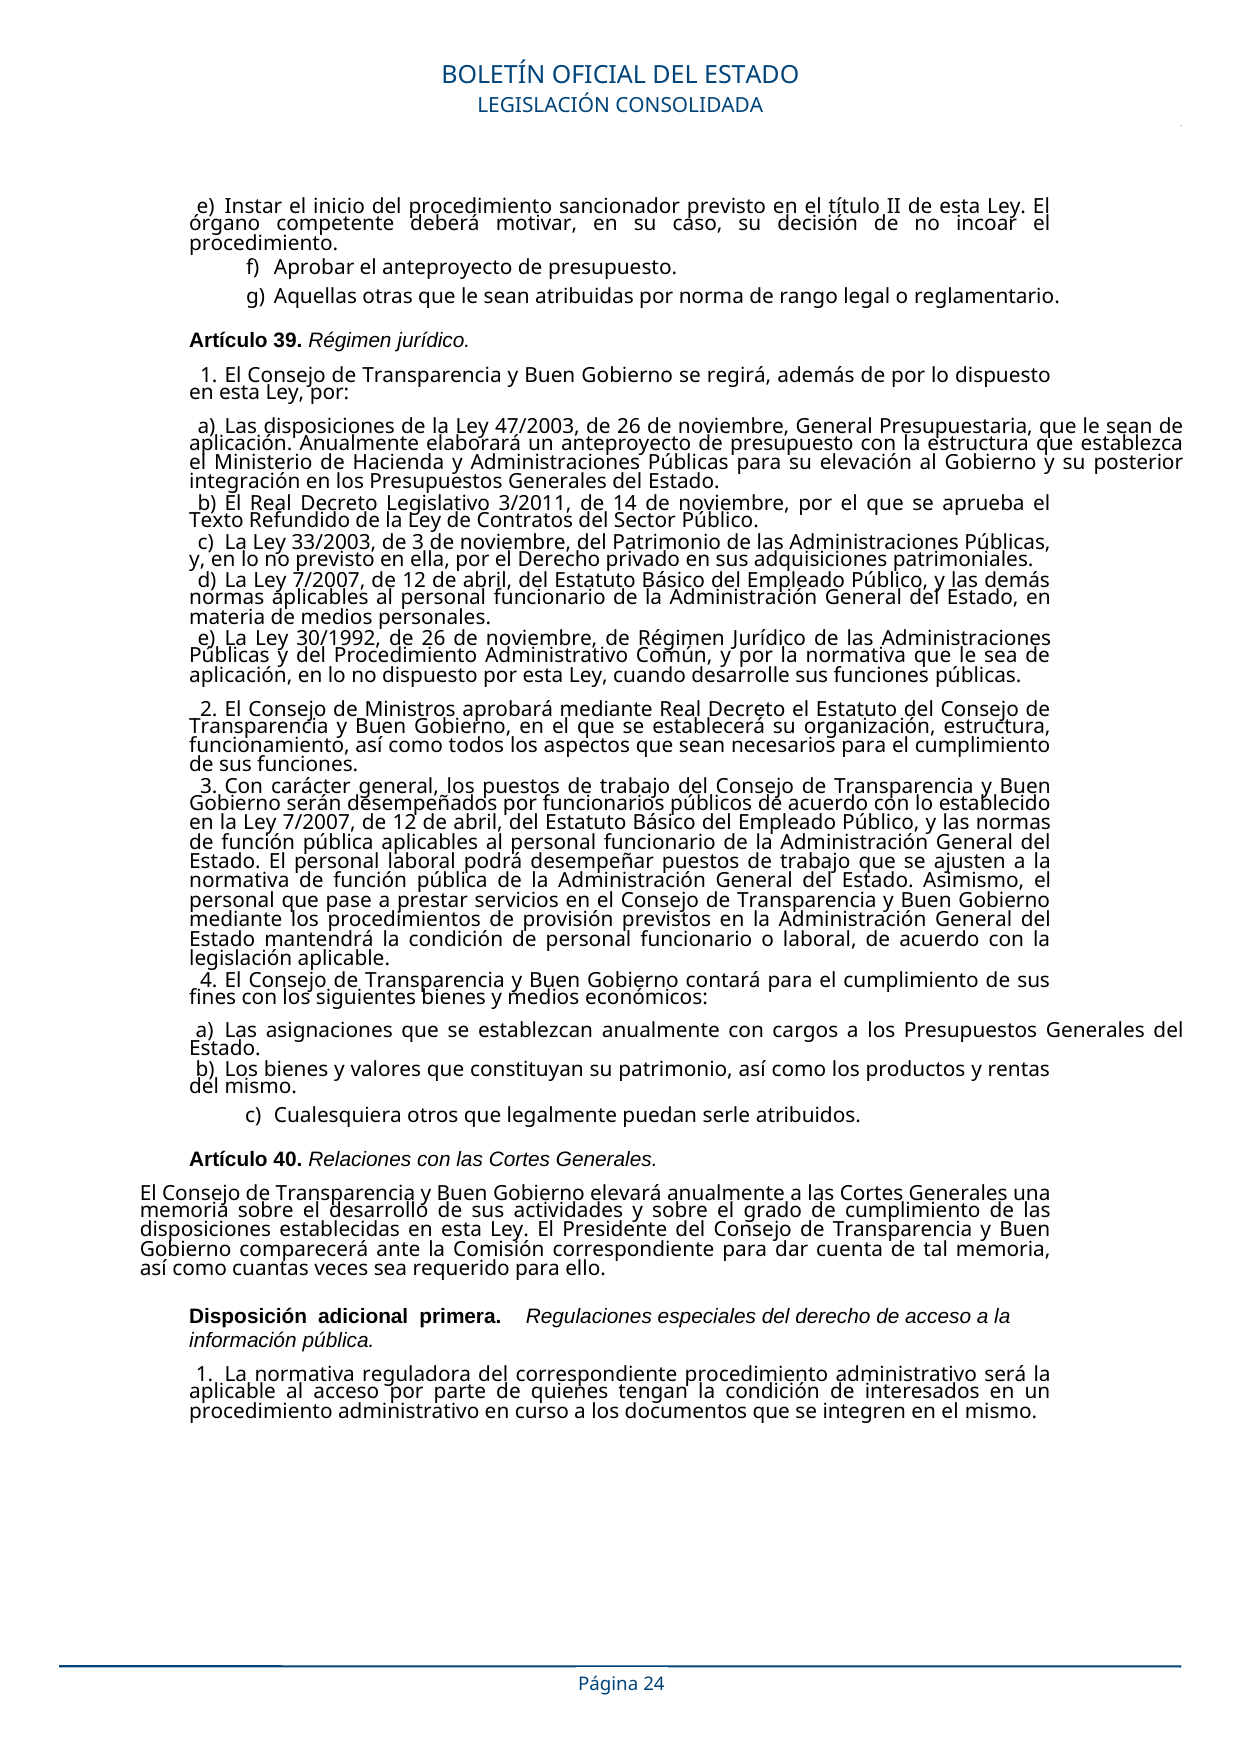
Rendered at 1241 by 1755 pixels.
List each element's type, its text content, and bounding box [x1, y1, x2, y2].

list El Consejo de Transparencia y Buen Gobierno se regirá, además de por lo dispuesto en esta Ley, por: [164, 367, 1052, 405]
list La Ley 30/1992, de 26 de noviembre, de Régimen Jurídico de las Administraciones Públicas y del Procedimiento Administrativo Común, y por la normativa que le sea de aplicación, en lo no dispuesto por esta Ley, cuando desarrolle sus funciones públicas. [162, 630, 1052, 688]
list Instar el inicio del procedimiento sancionador previsto en el título II de esta Ley. El órgano competente deberá motivar, en su caso, su decisión de no incoar el procedimiento. [161, 198, 1052, 256]
list La normativa reguladora del correspondiente procedimiento administrativo será la aplicable al acceso por parte de quienes tengan la condición de interesados en un procedimiento administrativo en curso a los documentos que se integren en el mismo. [160, 1366, 1052, 1424]
list Las disposiciones de la Ley 47/2003, de 26 de noviembre, General Presupuestaria, que le sean de aplicación. Anualmente elaborará un anteproyecto de presupuesto con la estructura que establezca el Ministerio de Hacienda y Administraciones Públicas para su elevación al Gobierno y su posterior integración en los Presupuestos Generales del Estado. [162, 418, 1184, 495]
text Disposición adicional primera. Regulaciones especiales del derecho de acceso a la información pública. [189, 1303, 1017, 1352]
list Cualesquiera otros que legalmente puedan serle atribuidos. [245, 1100, 1184, 1128]
list Aquellas otras que le sean atribuidas por norma de rango legal o reglamentario. [246, 279, 1184, 310]
text Artículo 39. Régimen jurídico. [189, 328, 1184, 352]
list El Real Decreto Legislativo 3/2011, de 14 de noviembre, por el que se aprueba el Texto Refundido de la Ley de Contratos del Sector Público. [162, 495, 1052, 534]
list El Consejo de Ministros aprobará mediante Real Decreto el Estatuto del Consejo de Transparencia y Buen Gobierno, en el que se establecerá su organización, estructura, funcionamiento, así como todos los aspectos que sean necesarios para el cumplimiento de sus funciones. [164, 701, 1052, 778]
list El Consejo de Transparencia y Buen Gobierno contará para el cumplimiento de sus fines con los siguientes bienes y medios económicos: [164, 972, 1052, 1010]
list Los bienes y valores que constituyan su patrimonio, así como los productos y rentas del mismo. [160, 1061, 1052, 1100]
text Artículo 40. Relaciones con las Cortes Generales. [189, 1146, 1184, 1170]
list La Ley 33/2003, de 3 de noviembre, del Patrimonio de las Administraciones Públicas, y, en lo no previsto en ella, por el Derecho privado en sus adquisiciones patrimoniales. [162, 534, 1052, 572]
list Aprobar el anteproyecto de presupuesto. [246, 256, 1184, 279]
text El Consejo de Transparencia y Buen Gobierno elevará anualmente a las Cortes Generales una memoria sobre el desarrollo de sus actividades y sobre el grado de cumplimiento de las disposiciones establecidas en esta Ley. El Presidente del Consejo de Transparencia y Buen Gobierno comparecerá ante la Comisión correspondiente para dar cuenta de tal memoria, así como cuantas veces sea requerido para ello. [139, 1185, 1052, 1282]
list Las asignaciones que se establezcan anualmente con cargos a los Presupuestos Generales del Estado. [160, 1022, 1184, 1061]
list Con carácter general, los puestos de trabajo del Consejo de Transparencia y Buen Gobierno serán desempeñados por funcionarios públicos de acuerdo con lo establecido en la Ley 7/2007, de 12 de abril, del Estatuto Básico del Empleado Público, y las normas de función pública aplicables al personal funcionario de la Administración General del Estado. El personal laboral podrá desempeñar puestos de trabajo que se ajusten a la normativa de función pública de la Administración General del Estado. Asimismo, el personal que pase a prestar servicios en el Consejo de Transparencia y Buen Gobierno mediante los procedimientos de provisión previstos en la Administración General del Estado mantendrá la condición de personal funcionario o laboral, de acuerdo con la legislación aplicable. [164, 778, 1052, 972]
list La Ley 7/2007, de 12 de abril, del Estatuto Básico del Empleado Público, y las demás normas aplicables al personal funcionario de la Administración General del Estado, en materia de medios personales. [162, 572, 1052, 630]
